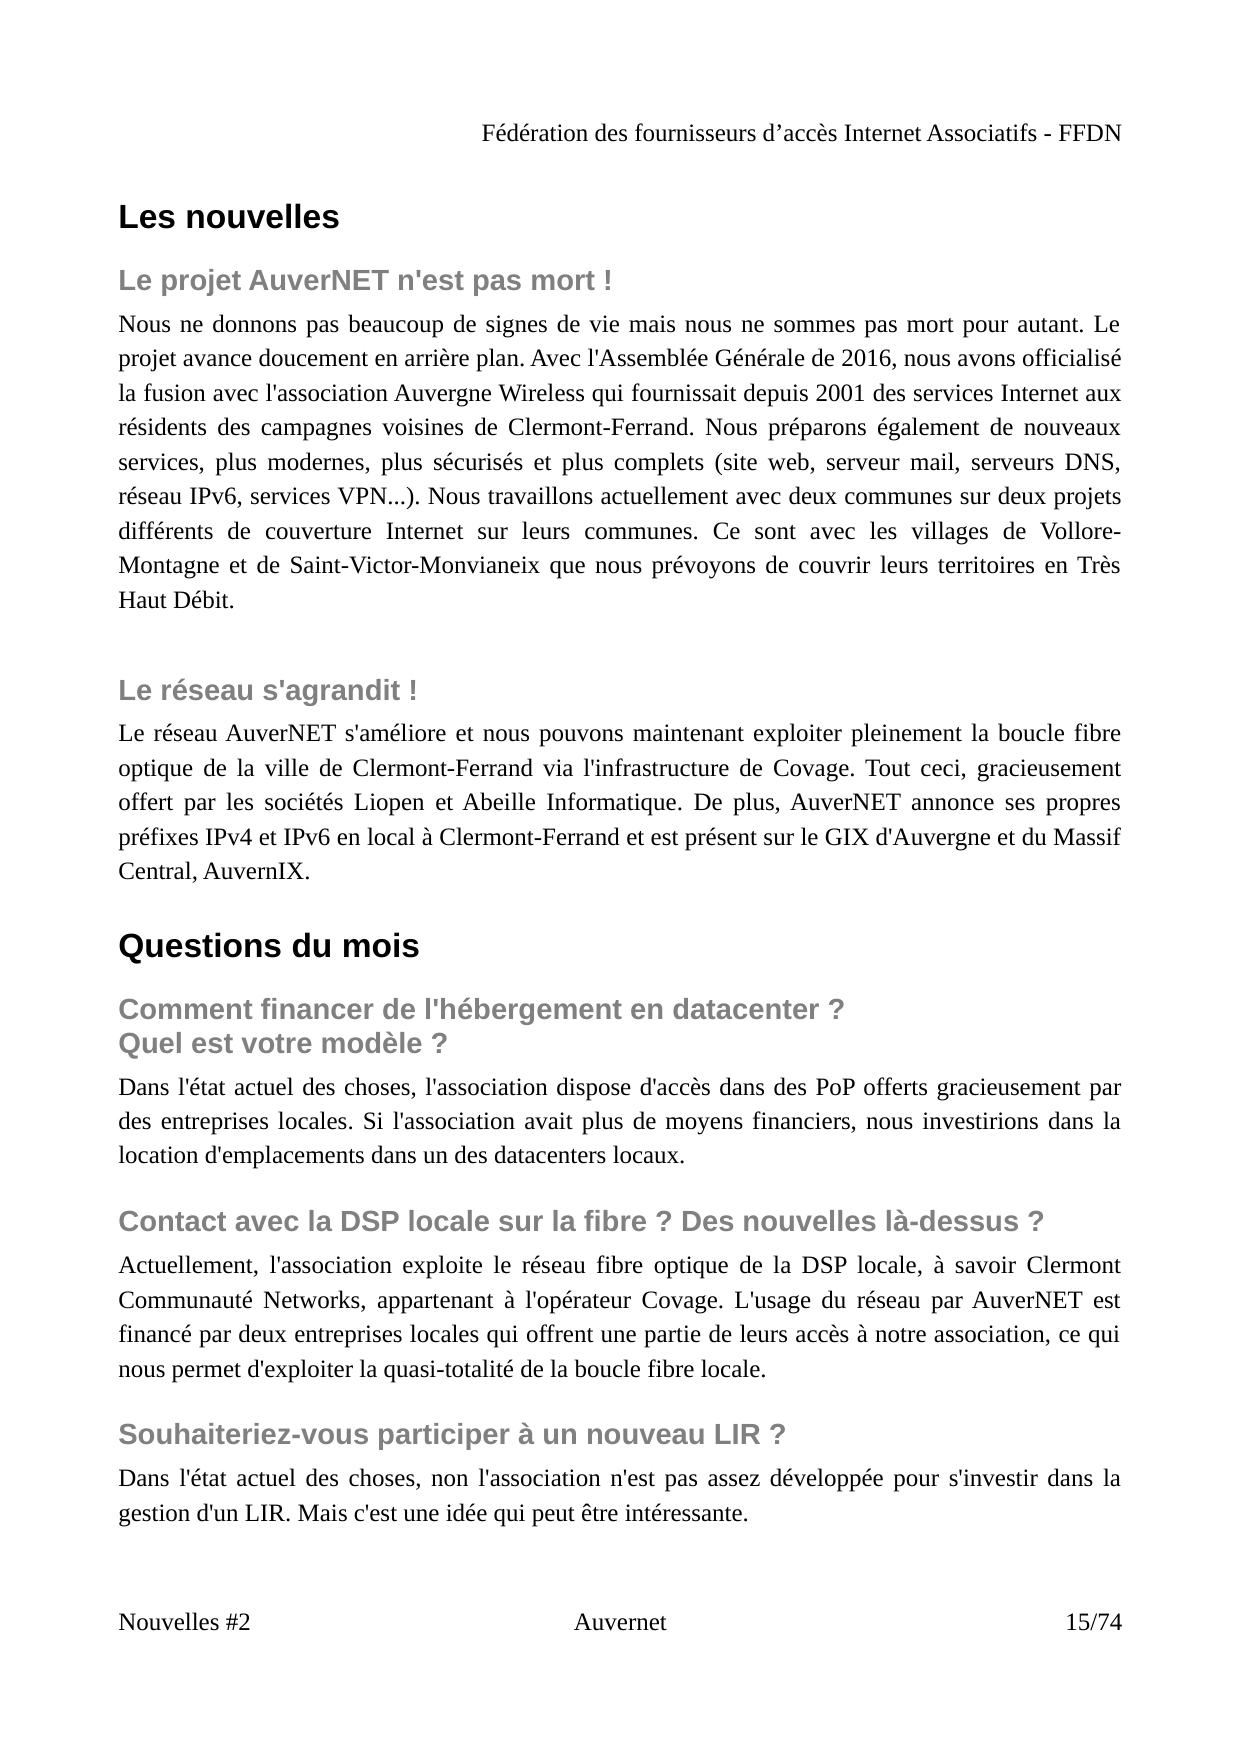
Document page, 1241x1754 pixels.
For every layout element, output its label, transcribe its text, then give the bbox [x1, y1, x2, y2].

subtitle Comment financer de l'hébergement en datacenter ? Quel est votre modèle ? [118, 992, 1122, 1059]
subtitle Contact avec la DSP locale sur la fibre ? Des nouvelles là-dessus ? [118, 1204, 1122, 1238]
subtitle Le projet AuverNET n'est pas mort ! [118, 263, 1122, 296]
text Dans l'état actuel des choses, non l'association n'est pas assez développée pour s'investir dans la gestion d'un LIR. Mais c'est une idée qui peut être intéressante. [118, 1463, 1122, 1527]
subtitle Les nouvelles [118, 197, 1122, 236]
text Le réseau AuverNET s'améliore et nous pouvons maintenant exploiter pleinement la boucle fibre optique de la ville de Clermont-Ferrand via l'infrastructure de Covage. Tout ceci, gracieusement offert par les sociétés Liopen et Abeille Informatique. De plus, AuverNET annonce ses propres préfixes IPv4 et IPv6 en local à Clermont-Ferrand et est présent sur le GIX d'Auvergne et du Massif Central, AuvernIX. [118, 718, 1122, 885]
subtitle Le réseau s'agrandit ! [118, 672, 1122, 706]
text Actuellement, l'association exploite le réseau fibre optique de la DSP locale, à savoir Clermont Communauté Networks, appartenant à l'opérateur Covage. L'usage du réseau par AuverNET est financé par deux entreprises locales qui offrent une partie de leurs accès à notre association, ce qui nous permet d'exploiter la quasi-totalité de la boucle fibre locale. [118, 1250, 1122, 1382]
subtitle Questions du mois [118, 926, 1122, 965]
text Dans l'état actuel des choses, l'association dispose d'accès dans des PoP offerts gracieusement par des entreprises locales. Si l'association avait plus de moyens financiers, nous investirions dans la location d'emplacements dans un des datacenters locaux. [118, 1072, 1122, 1169]
text Nous ne donnons pas beaucoup de signes de vie mais nous ne sommes pas mort pour autant. Le projet avance doucement en arrière plan. Avec l'Assemblée Générale de 2016, nous avons officialisé la fusion avec l'association Auvergne Wireless qui fournissait depuis 2001 des services Internet aux résidents des campagnes voisines de Clermont-Ferrand. Nous préparons également de nouveaux services, plus modernes, plus sécurisés et plus complets (site web, serveur mail, serveurs DNS, réseau IPv6, services VPN...). Nous travaillons actuellement avec deux communes sur deux projets différents de couverture Internet sur leurs communes. Ce sont avec les villages de Vollore-Montagne et de Saint-Victor-Monvianeix que nous prévoyons de couvrir leurs territoires en Très Haut Débit. [118, 309, 1122, 613]
subtitle Souhaiteriez-vous participer à un nouveau LIR ? [118, 1417, 1122, 1451]
